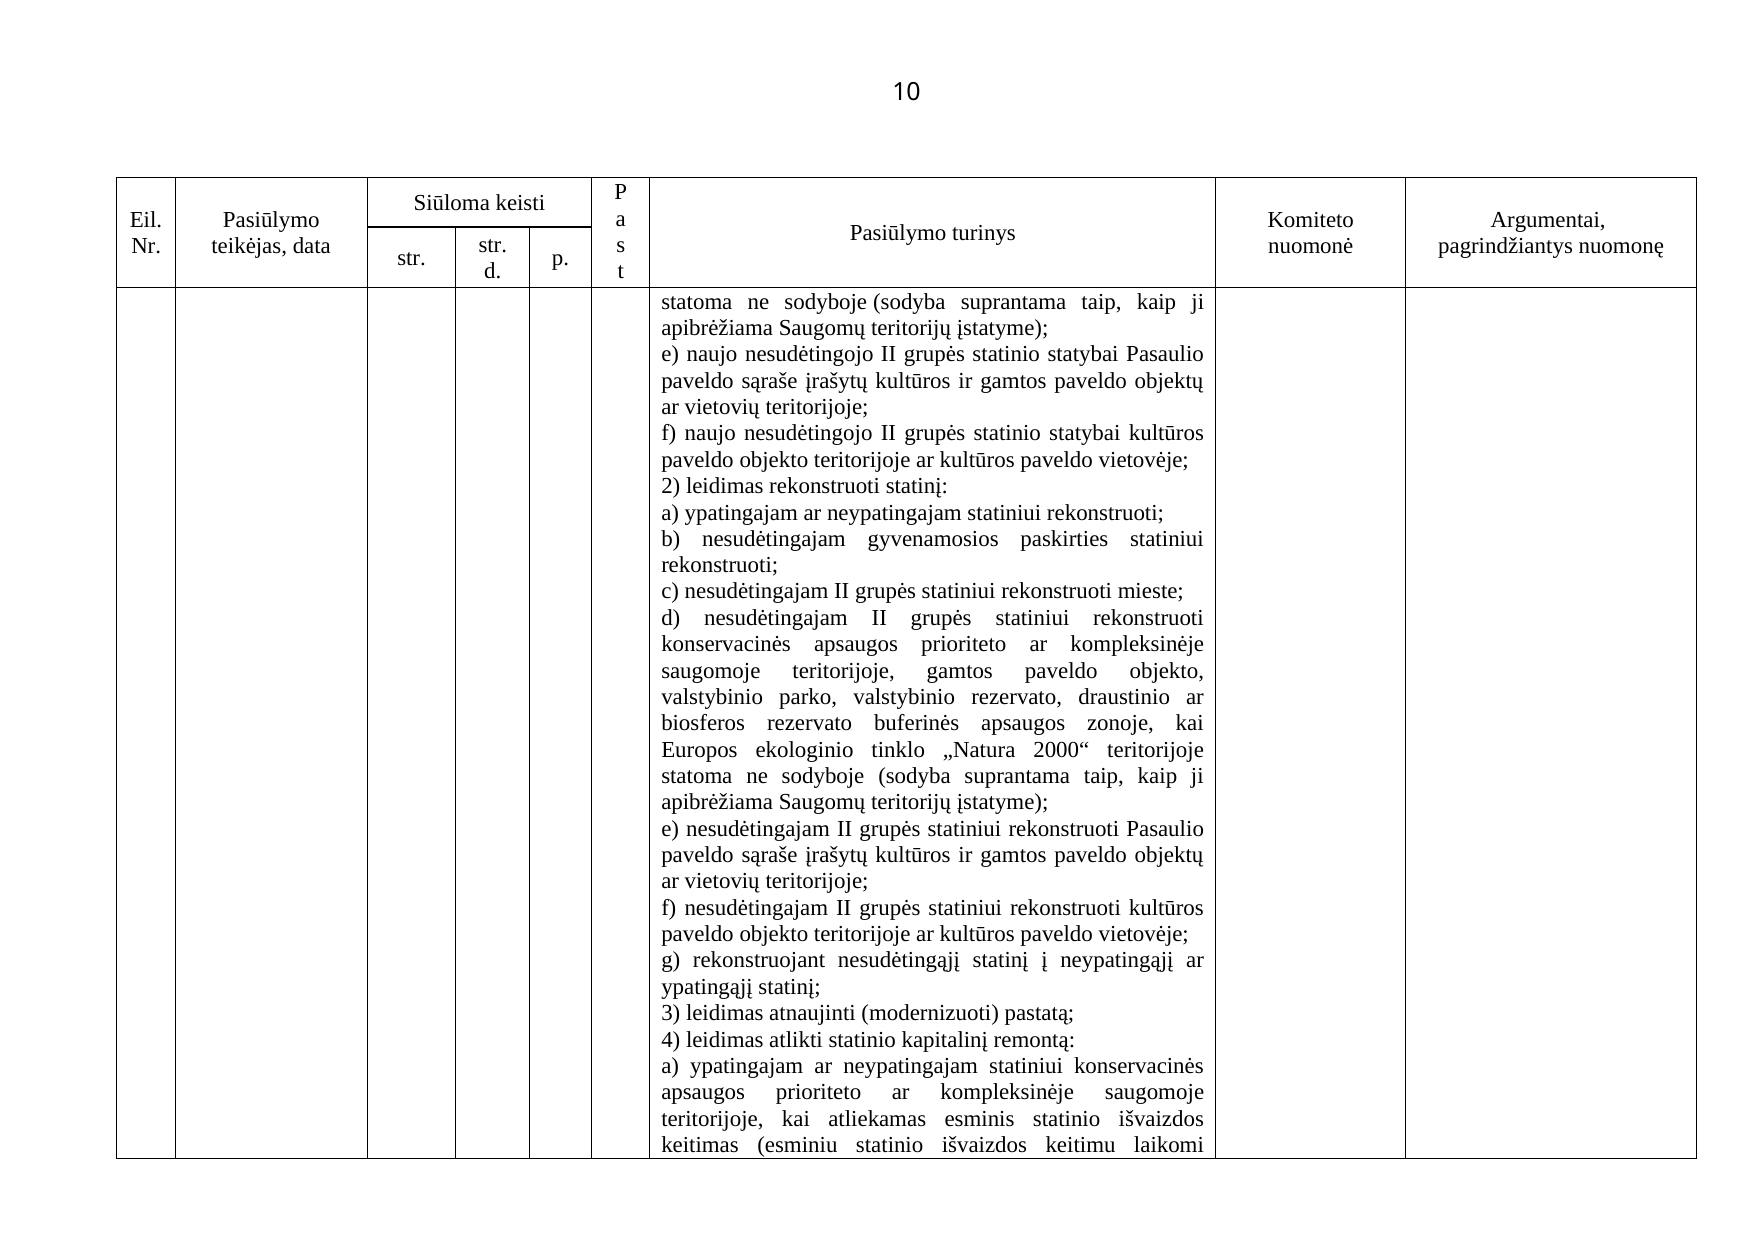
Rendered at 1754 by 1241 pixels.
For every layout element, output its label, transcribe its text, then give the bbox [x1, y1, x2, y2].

table_header Pastabos [592, 178, 649, 287]
table_cell [1406, 288, 1696, 1157]
table_header Argumentai, pagrindžiantys nuomonę [1406, 178, 1696, 287]
table_cell [368, 288, 455, 1157]
table_header Eil. Nr. [117, 178, 175, 287]
table_header Siūloma keisti [368, 178, 591, 226]
table_cell str. d. [456, 228, 529, 287]
table_cell [592, 288, 649, 1157]
table_header Komiteto nuomonė [1216, 178, 1405, 287]
table_cell [1216, 288, 1405, 1157]
table_header Pasiūlymo teikėjas, data [176, 178, 367, 287]
table_cell [530, 288, 591, 1157]
table_header Pasiūlymo turinys [650, 178, 1215, 287]
table_cell p. [530, 228, 591, 287]
table_cell [117, 288, 175, 1157]
table_cell [456, 288, 529, 1157]
table_cell [176, 288, 367, 1157]
table_cell statoma ne sodyboje (sodyba suprantama taip, kaip ji apibrėžiama Saugomų teritorijų įstatyme); e) naujo nesudėtingojo II grupės statinio statybai Pasaulio paveldo sąraše įrašytų kultūros ir gamtos paveldo objektų ar vietovių teritorijoje; f) naujo nesudėtingojo II grupės statinio statybai kultūros paveldo objekto teritorijoje ar kultūros paveldo vietovėje; 2) leidimas rekonstruoti statinį: a) ypatingajam ar neypatingajam statiniui rekonstruoti; b) nesudėtingajam gyvenamosios paskirties statiniui rekonstruoti; c) nesudėtingajam II grupės statiniui rekonstruoti mieste; d) nesudėtingajam II grupės statiniui rekonstruoti konservacinės apsaugos prioriteto ar kompleksinėje saugomoje teritorijoje, gamtos paveldo objekto, valstybinio parko, valstybinio rezervato, draustinio ar biosferos rezervato buferinės apsaugos zonoje, kai Europos ekologinio tinklo „Natura 2000“ teritorijoje statoma ne sodyboje (sodyba suprantama taip, kaip ji apibrėžiama Saugomų teritorijų įstatyme); e) nesudėtingajam II grupės statiniui rekonstruoti Pasaulio paveldo sąraše įrašytų kultūros ir gamtos paveldo objektų ar vietovių teritorijoje; f) nesudėtingajam II grupės statiniui rekonstruoti kultūros paveldo objekto teritorijoje ar kultūros paveldo vietovėje; g) rekonstruojant nesudėtingąjį statinį į neypatingąjį ar ypatingąjį statinį; 3) leidimas atnaujinti (modernizuoti) pastatą; 4) leidimas atlikti statinio kapitalinį remontą: a) ypatingajam ar neypatingajam statiniui konservacinės apsaugos prioriteto ar kompleksinėje saugomoje teritorijoje, kai atliekamas esminis statinio išvaizdos keitimas (esminiu statinio išvaizdos keitimu laikomi [650, 288, 1215, 1157]
table_cell str. [368, 228, 455, 287]
